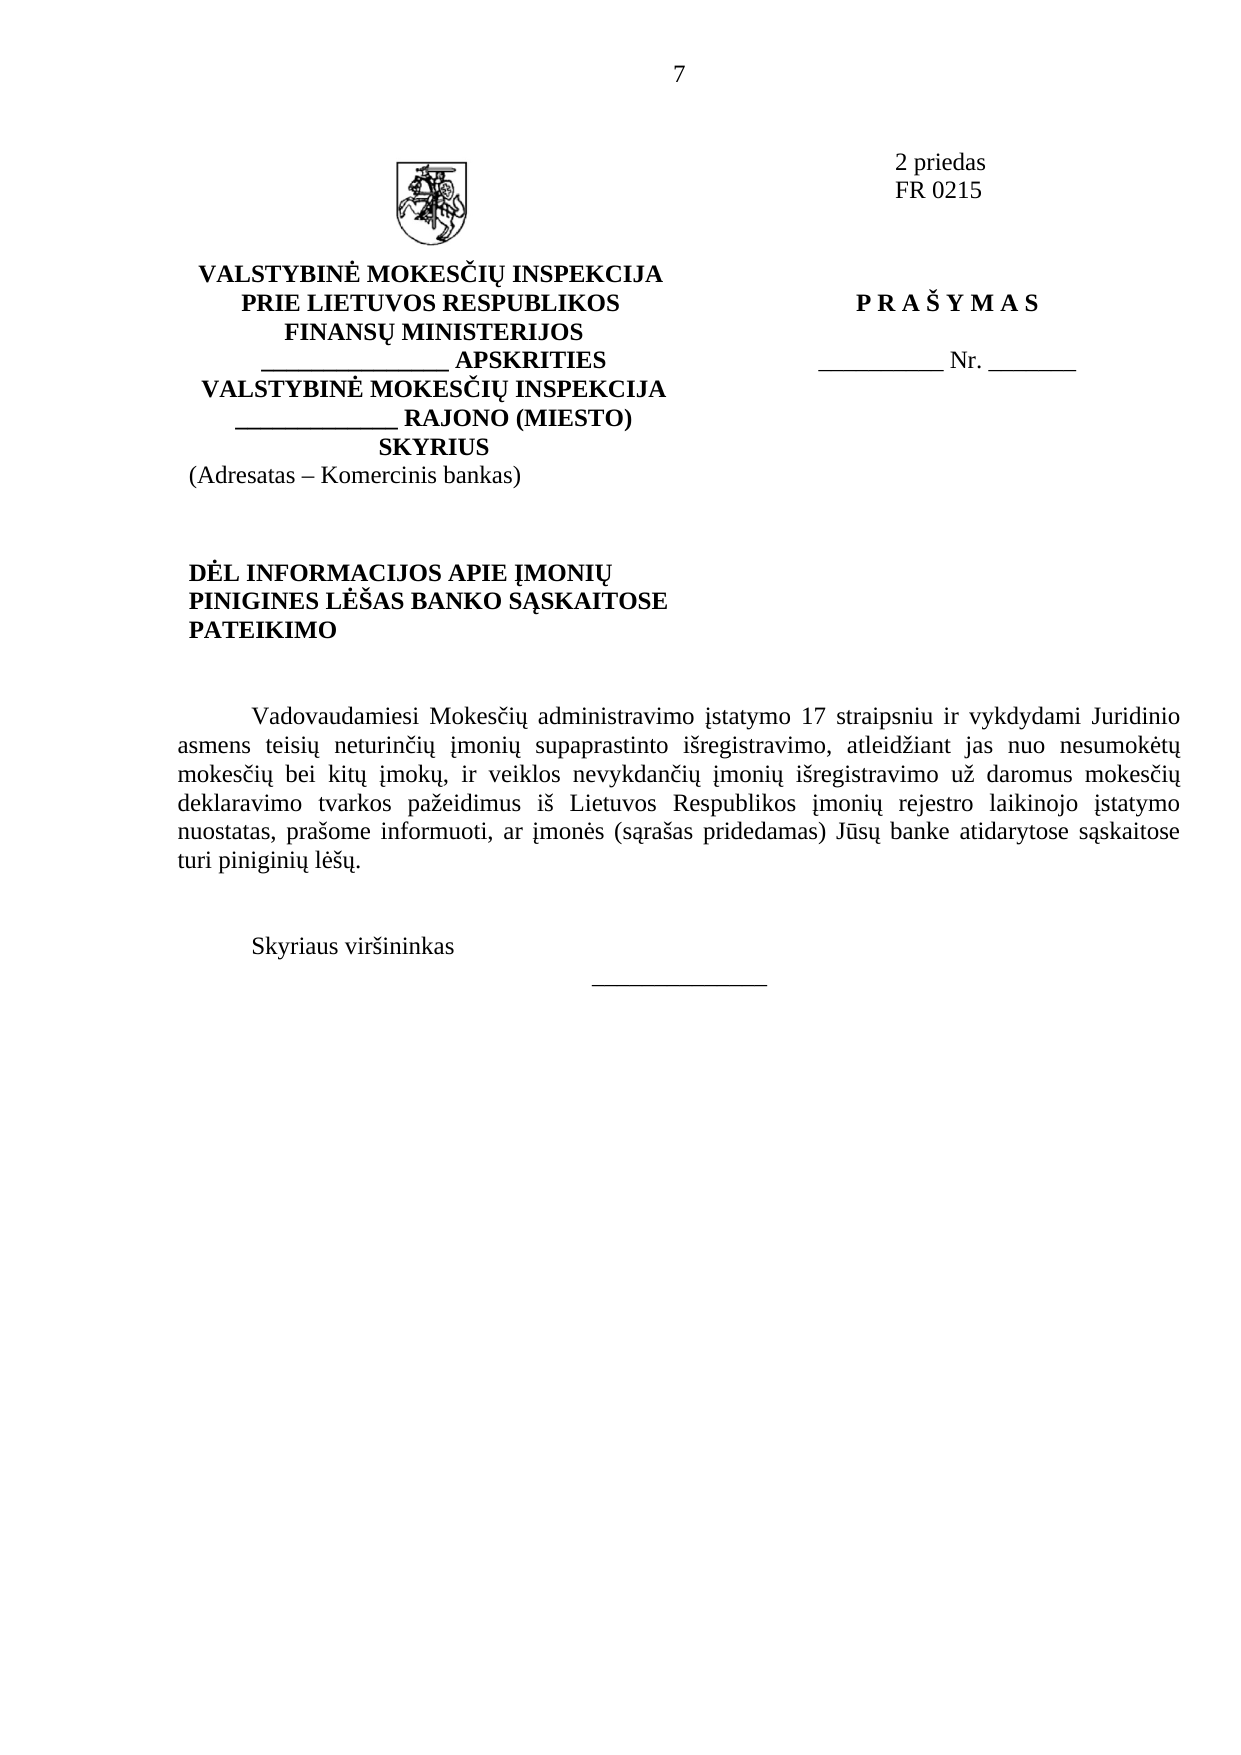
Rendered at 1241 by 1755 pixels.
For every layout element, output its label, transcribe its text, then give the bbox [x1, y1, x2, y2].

table_header [489, 147, 690, 259]
table_cell (Adresatas – Komercinis bankas) [177, 461, 690, 518]
table_cell [690, 518, 1204, 558]
text ______________ [177, 960, 1181, 989]
table_cell [690, 558, 1204, 673]
text Vadovaudamiesi Mokesčių administravimo įstatymo 17 straipsniu ir vykdydami Juridinio asmens teisių neturinčių įmonių supaprastinto išregistravimo, atleidžiant jas nuo nesumokėtų mokesčių bei kitų įmokų, ir veiklos nevykdančių įmonių išregistravimo už daromus mokesčių deklaravimo tvarkos pažeidimus iš Lietuvos Respublikos įmonių rejestro laikinojo įstatymo nuostatas, prašome informuoti, ar įmonės (sąrašas pridedamas) Jūsų banke atidarytose sąskaitose turi piniginių lėšų. [177, 701, 1181, 874]
table_cell _______________ APSKRITIES VALSTYBINĖ MOKESČIŲ INSPEKCIJA _____________ RAJONO (MIESTO) SKYRIUS [177, 346, 690, 461]
table_cell P R A Š Y M A S [690, 259, 1204, 346]
table_cell DĖL INFORMACIJOS APIE ĮMONIŲ Pinigines Lėšas Banko Sąskaitose PATEIKIMO [177, 558, 690, 673]
table_cell [177, 518, 690, 558]
text Skyriaus viršininkas [177, 931, 1181, 960]
table_cell [690, 461, 1204, 518]
table_header 2 priedas FR 0215 [690, 147, 1204, 259]
table_cell VALSTYBINĖ MOKESČIŲ INSPEKCIJA PRIE LIETUVOS RESPUBLIKOS Finansų ministerijos [177, 259, 690, 346]
table_cell __________ Nr. _______ [690, 346, 1204, 461]
table_header [177, 147, 379, 259]
